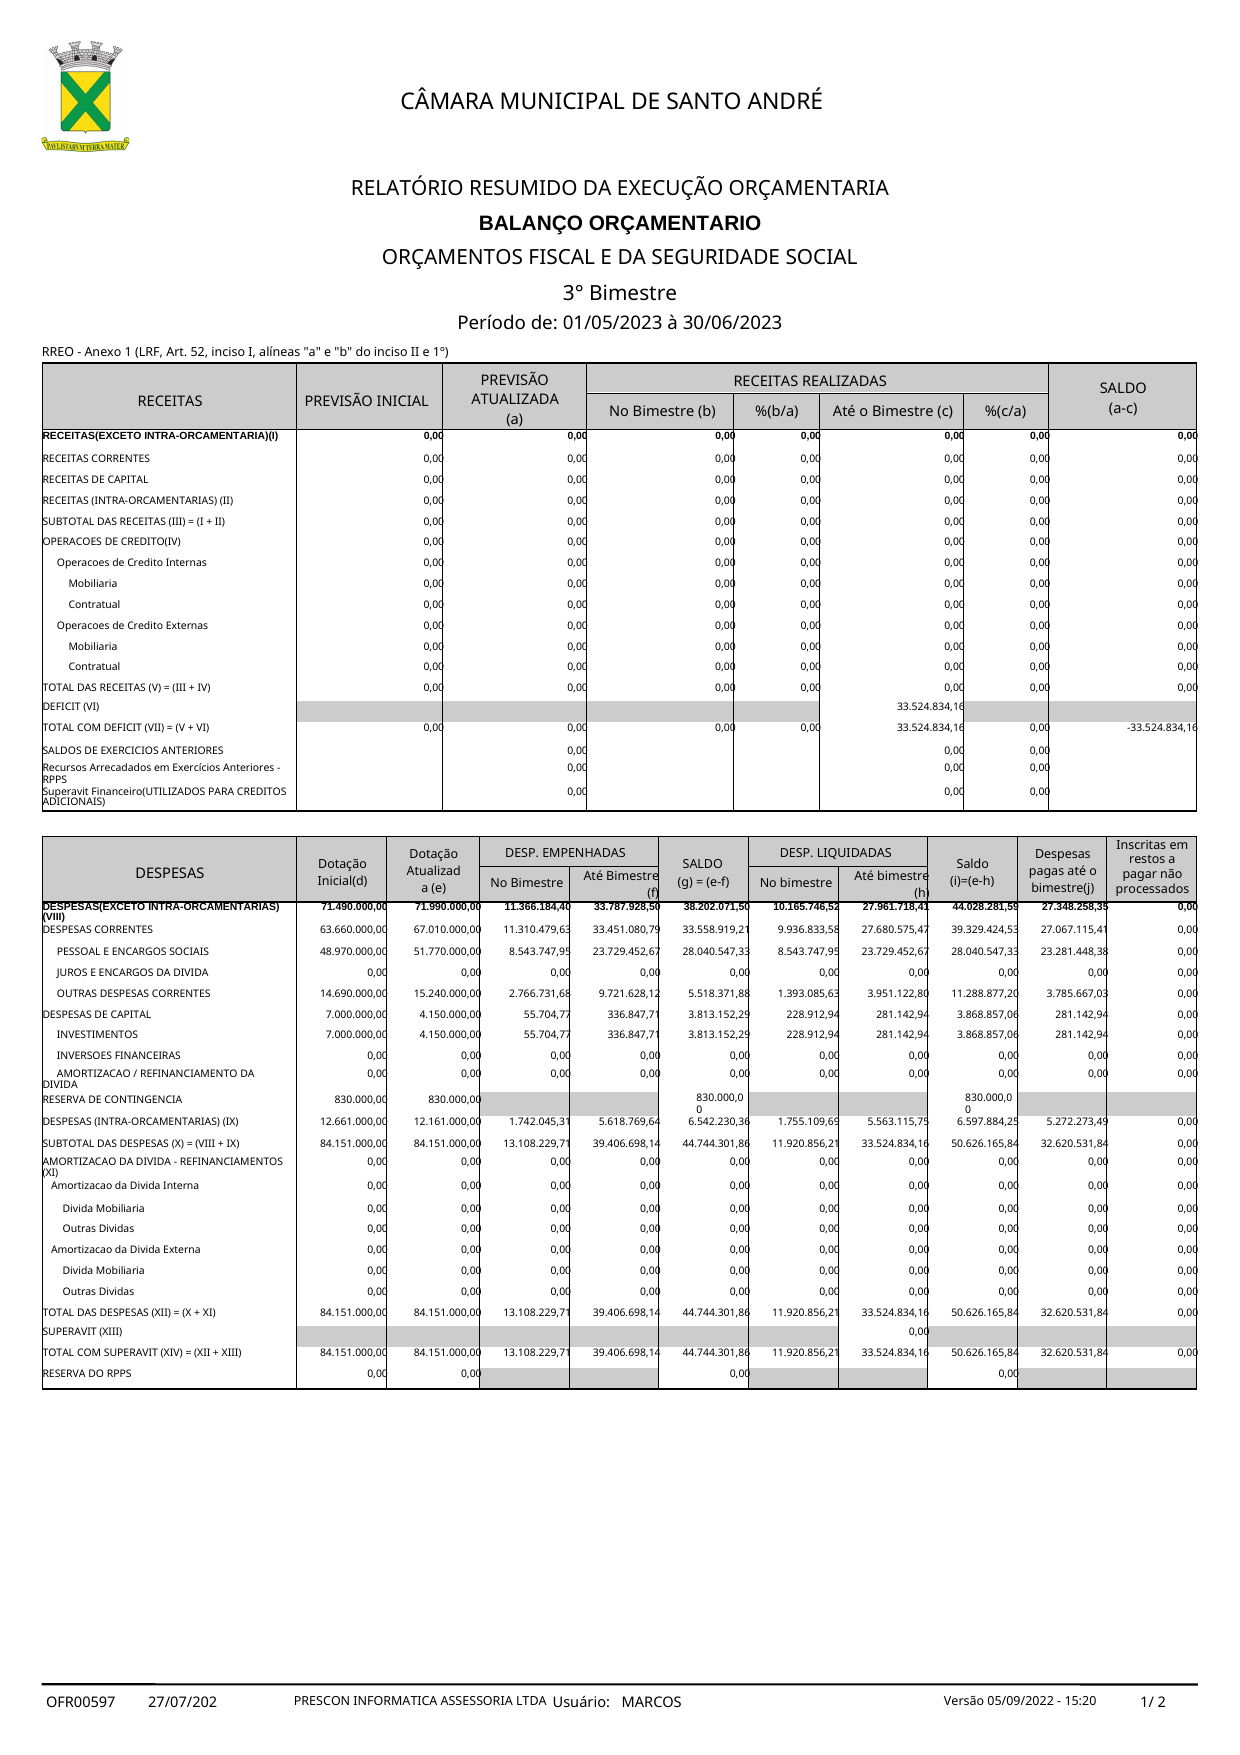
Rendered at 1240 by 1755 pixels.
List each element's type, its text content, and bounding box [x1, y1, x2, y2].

table_cell No Bimestre [480, 867, 569, 901]
table_cell Divida Mobiliaria [43, 1197, 296, 1217]
table_cell [443, 776, 586, 787]
table_cell 0,00 [1107, 1024, 1196, 1044]
table_cell [928, 1082, 1017, 1092]
table_cell %(c/a) [964, 394, 1048, 429]
table_cell 0,00 [1049, 551, 1196, 572]
table_cell [659, 1326, 748, 1347]
table_cell 0,00 [734, 614, 819, 634]
table_header DESPESAS [43, 837, 296, 901]
table_cell 0,00 [734, 572, 819, 593]
table_cell 0,00 [297, 593, 442, 614]
table_cell 1.393.085,63 [749, 982, 838, 1003]
table_cell 0,00 [480, 1238, 569, 1259]
table_cell 13.108.229,71 [480, 1301, 569, 1326]
table_cell [387, 913, 479, 924]
table_cell [297, 760, 442, 776]
table_cell 3.951.122,80 [839, 982, 927, 1003]
table_cell 0,00 [1107, 1197, 1196, 1217]
table_cell 0,00 [570, 1259, 658, 1280]
table_cell [480, 1082, 569, 1092]
table_header Dotação Atualizada (e) [387, 837, 479, 901]
table_cell 281.142,94 [1018, 1024, 1106, 1044]
table_cell 67.010.000,00 [387, 924, 479, 940]
table_cell [734, 799, 819, 809]
table_cell 0,00 [659, 1065, 748, 1082]
table_cell 0,00 [928, 1197, 1017, 1217]
table_cell 0,00 [570, 1044, 658, 1065]
table_cell 0,00 [659, 1218, 748, 1238]
table_cell 0,00 [1018, 1218, 1106, 1238]
table_cell [587, 776, 733, 787]
table_cell 0,00 [964, 530, 1048, 551]
table_cell 12.661.000,00 [297, 1116, 386, 1132]
table_cell 0,00 [839, 1153, 927, 1169]
table_cell [570, 913, 658, 924]
table_cell 39.406.698,14 [570, 1301, 658, 1326]
table_cell 33.524.834,16 [839, 1347, 927, 1367]
table_cell 0,00 [839, 1181, 927, 1197]
table_cell 0,00 [820, 739, 963, 759]
table_cell [820, 776, 963, 787]
table_cell Amortizacao da Divida Externa [43, 1238, 296, 1259]
table_cell 33.524.834,16 [839, 1301, 927, 1326]
table_cell Até bimestre (h) [839, 867, 927, 901]
table_cell 0,00 [480, 961, 569, 982]
table_cell 0,00 [1107, 1065, 1196, 1082]
table_cell 11.920.856,21 [749, 1132, 838, 1153]
table_cell [839, 1082, 927, 1092]
table_cell 1.755.109,69 [749, 1116, 838, 1132]
table_cell [820, 799, 963, 809]
table_cell Amortizacao da Divida Interna [43, 1181, 296, 1197]
table_cell 23.729.452,67 [570, 940, 658, 961]
table_cell 44.028.281,59 [928, 903, 1017, 913]
table_cell [297, 1169, 386, 1181]
table_cell [480, 1368, 569, 1388]
table_cell 6.597.884,25 [928, 1116, 1017, 1132]
table_cell 0,00 [820, 551, 963, 572]
table_cell 0,00 [1018, 1238, 1106, 1259]
table_cell 0,00 [820, 430, 963, 446]
table_cell 0,00 [839, 1218, 927, 1238]
table_cell 33.524.834,16 [839, 1132, 927, 1153]
table_cell 0,00 [964, 468, 1048, 489]
table_cell 7.000.000,00 [297, 1003, 386, 1023]
table_cell 0,00 [928, 1181, 1017, 1197]
text ORÇAMENTOS FISCAL E DA SEGURIDADE SOCIAL [333, 242, 907, 271]
table_cell 39.329.424,53 [928, 924, 1017, 940]
table_cell 0,00 [1049, 593, 1196, 614]
table_header PREVISÃO ATUALIZADA (a) [443, 364, 586, 429]
table_cell [297, 1326, 386, 1347]
table_cell 0,00 [734, 676, 819, 701]
table_cell 8.543.747,95 [749, 940, 838, 961]
table_cell 3.868.857,06 [928, 1003, 1017, 1023]
table_cell 8.543.747,95 [480, 940, 569, 961]
table_cell DEFICIT (VI) [43, 701, 296, 722]
table_cell AMORTIZACAO DA DIVIDA - REFINANCIAMENTOS [43, 1153, 296, 1169]
table_cell 0,00 [297, 1218, 386, 1238]
table_cell [443, 701, 586, 722]
table_cell 0,00 [964, 788, 1048, 799]
table_cell [659, 913, 748, 924]
table_cell TOTAL DAS DESPESAS (XII) = (X + XI) [43, 1301, 296, 1326]
table_cell 0,00 [820, 468, 963, 489]
table_cell [587, 799, 733, 809]
table_cell 0,00 [964, 760, 1048, 776]
table_cell 0,00 [1107, 1238, 1196, 1259]
table_cell 9.721.628,12 [570, 982, 658, 1003]
table_cell [749, 1326, 838, 1347]
table_header Dotação Inicial(d) [297, 837, 386, 901]
table_cell Recursos Arrecadados em Exercícios Anteriores - [43, 760, 296, 776]
table_cell 0,00 [820, 572, 963, 593]
table_cell 0,00 [964, 739, 1048, 759]
table_cell [480, 1092, 569, 1116]
table_cell 0,00 [839, 1280, 927, 1301]
table_cell RECEITAS CORRENTES [43, 446, 296, 468]
table_cell 33.558.919,21 [659, 924, 748, 940]
table_cell RESERVA DE CONTINGENCIA [43, 1095, 296, 1116]
table_cell 0,00 [839, 1197, 927, 1217]
table_cell 0,00 [928, 1153, 1017, 1169]
table_cell 0,00 [749, 1065, 838, 1082]
table_cell 0,00 [443, 430, 586, 446]
table_cell 32.620.531,84 [1018, 1347, 1106, 1367]
table_cell 71.990.000,00 [387, 903, 479, 913]
table_cell (XI) [43, 1169, 296, 1181]
table_cell [1049, 760, 1196, 776]
table_cell 0,00 [443, 722, 586, 739]
table_cell 0,00 [659, 961, 748, 982]
table_cell 228.912,94 [749, 1003, 838, 1023]
table_cell SUPERAVIT (XIII) [43, 1326, 296, 1347]
table_cell SUBTOTAL DAS DESPESAS (X) = (VIII + IX) [43, 1132, 296, 1153]
table_cell 0,00 [820, 676, 963, 701]
table_cell 0,00 [1107, 1280, 1196, 1301]
table_cell [734, 776, 819, 787]
table_cell [1018, 1082, 1106, 1092]
table_cell [570, 1368, 658, 1388]
table_cell 0,00 [297, 430, 442, 446]
table_cell 39.406.698,14 [570, 1132, 658, 1153]
table_cell 33.524.834,16 [820, 701, 963, 722]
table_cell [1049, 701, 1196, 722]
table_cell 0,00 [928, 961, 1017, 982]
table_cell Mobiliaria [43, 572, 296, 593]
table_cell [749, 913, 838, 924]
table_cell 0,00 [734, 551, 819, 572]
table_cell Contratual [43, 655, 296, 676]
table_cell [570, 1169, 658, 1181]
table_cell [734, 701, 819, 722]
table_cell 4.150.000,00 [387, 1024, 479, 1044]
table_cell 0,00 [734, 593, 819, 614]
table_cell 0,00 [387, 1044, 479, 1065]
table_cell 32.620.531,84 [1018, 1132, 1106, 1153]
table_cell [587, 739, 733, 759]
table_cell [297, 1082, 386, 1095]
table_cell 33.524.834,16 [820, 722, 963, 739]
table_cell 2.766.731,68 [480, 982, 569, 1003]
table_cell 0,00 [480, 1197, 569, 1217]
table_cell [297, 788, 442, 799]
table_cell SALDOS DE EXERCICIOS ANTERIORES [43, 739, 296, 759]
table_cell 0,00 [820, 446, 963, 468]
table_cell [480, 1326, 569, 1347]
table_cell 0,00 [659, 1238, 748, 1259]
table_cell 0,00 [839, 1044, 927, 1065]
table_cell No bimestre [749, 867, 838, 901]
table_cell 0,00 [928, 1238, 1017, 1259]
table_cell 0,00 [443, 510, 586, 530]
table_cell 0,00 [297, 1065, 386, 1082]
table_cell 0,00 [480, 1044, 569, 1065]
table_cell 0,00 [928, 1368, 1017, 1388]
table_cell 0,00 [964, 510, 1048, 530]
table_cell 5.272.273,49 [1018, 1116, 1106, 1132]
table_cell 0,00 [659, 1044, 748, 1065]
table_cell 0,00 [928, 1218, 1017, 1238]
table_cell JUROS E ENCARGOS DA DIVIDA [43, 961, 296, 982]
table_cell DIVIDA [43, 1082, 296, 1095]
table_cell 0,00 [1018, 961, 1106, 982]
table_cell 0,00 [297, 468, 442, 489]
table_cell [480, 1169, 569, 1181]
table_cell [570, 1326, 658, 1347]
table_cell 0,00 [1018, 1065, 1106, 1082]
table_cell 0,00 [480, 1153, 569, 1169]
table_cell 0,00 [1107, 924, 1196, 940]
table_cell 3.868.857,06 [928, 1024, 1017, 1044]
table_cell RECEITAS (INTRA-ORCAMENTARIAS) (II) [43, 489, 296, 509]
table_cell 0,00 [734, 510, 819, 530]
table_cell 0,00 [734, 635, 819, 655]
table_cell DESPESAS DE CAPITAL [43, 1003, 296, 1023]
text 3° Bimestre [333, 278, 907, 306]
table_cell [1107, 913, 1196, 924]
table_cell 48.970.000,00 [297, 940, 386, 961]
table_cell 0,00 [297, 655, 442, 676]
table_cell DESPESAS(EXCETO INTRA-ORCAMENTARIAS) [43, 903, 296, 913]
table_cell [1049, 799, 1196, 809]
table_cell 0,00 [587, 635, 733, 655]
table_cell 0,00 [1107, 1153, 1196, 1169]
table_cell 3.813.152,29 [659, 1003, 748, 1023]
table_cell [839, 1092, 927, 1116]
table_cell 14.690.000,00 [297, 982, 386, 1003]
table_cell [928, 1326, 1017, 1347]
table_cell 0,00 [964, 676, 1048, 701]
table_cell TOTAL DAS RECEITAS (V) = (III + IV) [43, 676, 296, 701]
table_cell 0,00 [570, 1238, 658, 1259]
table_cell 0,00 [928, 1044, 1017, 1065]
table_cell 0,00 [587, 530, 733, 551]
table_cell RECEITAS(EXCETO INTRA-ORCAMENTARIA)(I) [43, 430, 296, 446]
table_cell 0,00 [734, 430, 819, 446]
table_cell SUBTOTAL DAS RECEITAS (III) = (I + II) [43, 510, 296, 530]
table_cell 0,00 [297, 551, 442, 572]
table_cell 0,00 [443, 489, 586, 509]
table_cell [297, 701, 442, 722]
table_cell 0,00 [297, 722, 442, 739]
table_cell 0,00 [297, 446, 442, 468]
table_cell 0,00 [734, 468, 819, 489]
table_cell [1107, 1169, 1196, 1181]
table_cell 0,00 [839, 1326, 927, 1347]
table_cell 23.281.448,38 [1018, 940, 1106, 961]
table_cell 0,00 [443, 739, 586, 759]
table_cell 0,00 [820, 760, 963, 776]
table_cell [734, 788, 819, 799]
table_cell INVERSOES FINANCEIRAS [43, 1044, 296, 1065]
table_cell 0,00 [964, 572, 1048, 593]
table_cell [1049, 739, 1196, 759]
table_cell 0,00 [749, 961, 838, 982]
table_cell 15.240.000,00 [387, 982, 479, 1003]
table_cell [749, 1082, 838, 1092]
table_cell 0,00 [297, 1259, 386, 1280]
table_cell 0,00 [443, 635, 586, 655]
table_cell RPPS [43, 776, 296, 787]
table_cell 0,00 [1049, 572, 1196, 593]
table_cell [587, 701, 733, 722]
table_cell 0,00 [297, 1153, 386, 1169]
table_cell 0,00 [659, 1259, 748, 1280]
table_cell 0,00 [387, 1181, 479, 1197]
table_cell [659, 1169, 748, 1181]
table_cell 50.626.165,84 [928, 1347, 1017, 1367]
table_cell 0,00 [587, 510, 733, 530]
table_cell 0,00 [297, 1044, 386, 1065]
table_cell 0,00 [443, 760, 586, 776]
table_cell 0,00 [570, 1197, 658, 1217]
table_cell (VIII) [43, 913, 296, 924]
table_header Saldo (i)=(e-h) [928, 837, 1017, 901]
table_cell Mobiliaria [43, 635, 296, 655]
table_cell 0,00 [443, 788, 586, 799]
table_cell TOTAL COM SUPERAVIT (XIV) = (XII + XIII) [43, 1347, 296, 1367]
table_cell Operacoes de Credito Externas [43, 614, 296, 634]
table_cell DESPESAS CORRENTES [43, 924, 296, 940]
table_cell 0,00 [1107, 1218, 1196, 1238]
table_cell [387, 1169, 479, 1181]
table_cell 0,00 [587, 489, 733, 509]
table_cell [734, 760, 819, 776]
table_cell 11.366.184,40 [480, 903, 569, 913]
table_cell 0,00 [839, 1065, 927, 1082]
table_cell 0,00 [1049, 510, 1196, 530]
table_cell 0,00 [1107, 982, 1196, 1003]
table_cell 33.787.928,50 [570, 903, 658, 913]
table_cell 0,00 [587, 722, 733, 739]
table_cell 0,00 [443, 572, 586, 593]
table_cell 0,00 [1018, 1153, 1106, 1169]
table_cell 0,00 [297, 635, 442, 655]
table_cell 7.000.000,00 [297, 1024, 386, 1044]
table_cell 0,00 [820, 530, 963, 551]
table_cell 28.040.547,33 [928, 940, 1017, 961]
table_cell 0,00 [820, 635, 963, 655]
table_cell [297, 739, 442, 759]
text RELATÓRIO RESUMIDO DA EXECUÇÃO ORÇAMENTARIA [333, 173, 907, 202]
table_cell 51.770.000,00 [387, 940, 479, 961]
table_cell 830.000,00 [297, 1095, 386, 1116]
table_cell 6.542.230,36 [659, 1116, 748, 1132]
table_cell 0,00 [387, 1280, 479, 1301]
table_cell [1107, 1368, 1196, 1388]
table_cell 0,00 [570, 1153, 658, 1169]
table_cell 0,00 [297, 489, 442, 509]
table_cell 0,00 [734, 446, 819, 468]
table_cell TOTAL COM DEFICIT (VII) = (V + VI) [43, 722, 296, 739]
table_cell 0,00 [570, 1218, 658, 1238]
table_cell 0,00 [1018, 1280, 1106, 1301]
table_cell 0,00 [297, 961, 386, 982]
table_cell [1049, 776, 1196, 787]
table_cell 55.704,77 [480, 1003, 569, 1023]
table_cell 0,00 [734, 655, 819, 676]
table_cell 0,00 [587, 614, 733, 634]
table_header DESP. EMPENHADAS [480, 837, 658, 866]
table_header SALDO (g) = (e-f) [659, 837, 748, 901]
table_cell 0,00 [387, 1153, 479, 1169]
table_cell 0,00 [297, 572, 442, 593]
table_cell 0,00 [387, 1259, 479, 1280]
table_cell 11.920.856,21 [749, 1301, 838, 1326]
table_cell [928, 1169, 1017, 1181]
table_cell 0,00 [587, 676, 733, 701]
table_cell 38.202.071,50 [659, 903, 748, 913]
table_cell 0,00 [820, 655, 963, 676]
table_header RECEITAS REALIZADAS [587, 364, 1048, 392]
table_cell RECEITAS DE CAPITAL [43, 468, 296, 489]
table_cell 228.912,94 [749, 1024, 838, 1044]
table_cell 27.067.115,41 [1018, 924, 1106, 940]
table_cell 0,00 [734, 722, 819, 739]
table_cell 0,00 [443, 676, 586, 701]
table_cell [480, 913, 569, 924]
table_cell 0,00 [570, 1065, 658, 1082]
table_cell [1018, 1326, 1106, 1347]
table_cell 84.151.000,00 [387, 1132, 479, 1153]
table_header RECEITAS [43, 364, 296, 429]
table_cell 44.744.301,86 [659, 1132, 748, 1153]
table_cell 0,00 [443, 655, 586, 676]
table_header Despesas pagas até o bimestre(j) [1018, 837, 1106, 901]
table_cell 0,00 [297, 510, 442, 530]
table_cell 0,00 [964, 614, 1048, 634]
table_cell 0,00 [964, 551, 1048, 572]
table_cell 0,00 [297, 1238, 386, 1259]
table_cell 0,00 [820, 510, 963, 530]
text Período de: 01/05/2023 à 30/06/2023 [333, 309, 907, 335]
table_cell 5.518.371,88 [659, 982, 748, 1003]
table_cell [1018, 1368, 1106, 1388]
table_cell 0,00 [1107, 1259, 1196, 1280]
table_cell Superavit Financeiro(UTILIZADOS PARA CREDITOS [43, 788, 296, 799]
table_cell 0,00 [1049, 655, 1196, 676]
table_cell 0,00 [587, 468, 733, 489]
table_cell 0,00 [297, 1368, 386, 1388]
table_cell [587, 760, 733, 776]
table_cell 28.040.547,33 [659, 940, 748, 961]
table_cell OUTRAS DESPESAS CORRENTES [43, 982, 296, 1003]
table_cell 0,00 [1049, 676, 1196, 701]
table_cell 0,00 [297, 614, 442, 634]
table_cell 0,00 [928, 1259, 1017, 1280]
table_cell RESERVA DO RPPS [43, 1368, 296, 1388]
table_cell 0,00 [1049, 430, 1196, 446]
text RREO - Anexo 1 (LRF, Art. 52, inciso I, alíneas "a" e "b" do inciso II e 1º) [42, 343, 1208, 360]
table_header Inscritas em restos a pagar não processados [1107, 837, 1196, 901]
table_cell 830.000,00 [387, 1095, 479, 1116]
table_cell 0,00 [387, 1197, 479, 1217]
table_cell 10.165.746,52 [749, 903, 838, 913]
table_cell INVESTIMENTOS [43, 1024, 296, 1044]
table_cell 50.626.165,84 [928, 1301, 1017, 1326]
table_cell 84.151.000,00 [297, 1132, 386, 1153]
table_cell 0,00 [1049, 468, 1196, 489]
table_cell 71.490.000,00 [297, 903, 386, 913]
table_cell 5.618.769,64 [570, 1116, 658, 1132]
table_cell 27.961.718,41 [839, 903, 927, 913]
table_cell 0,00 [1107, 1347, 1196, 1367]
table_cell 0,00 [964, 635, 1048, 655]
table_cell 39.406.698,14 [570, 1347, 658, 1367]
table_cell [964, 701, 1048, 722]
table_cell 12.161.000,00 [387, 1116, 479, 1132]
table_cell 0,00 [659, 1368, 748, 1388]
table_cell Operacoes de Credito Internas [43, 551, 296, 572]
table_cell 0,00 [1107, 903, 1196, 913]
table_cell 0,00 [297, 676, 442, 701]
table_cell [387, 1326, 479, 1347]
table_cell 0,00 [928, 1065, 1017, 1082]
table_cell 50.626.165,84 [928, 1132, 1017, 1153]
table_cell [964, 799, 1048, 809]
table_cell 0,00 [964, 722, 1048, 739]
table_cell [297, 776, 442, 787]
table_cell 0,00 [587, 572, 733, 593]
table_cell [659, 1082, 748, 1092]
table_cell 0,00 [1107, 1301, 1196, 1326]
table_cell 0,00 [1018, 1259, 1106, 1280]
table_cell Outras Dividas [43, 1280, 296, 1301]
table_cell 830.000,00 [928, 1092, 1017, 1116]
table_cell 0,00 [839, 1238, 927, 1259]
table_cell [443, 799, 586, 809]
table_cell 0,00 [1107, 1116, 1196, 1132]
table_cell Divida Mobiliaria [43, 1259, 296, 1280]
table_cell Até o Bimestre (c) [820, 394, 963, 429]
table_cell 0,00 [820, 489, 963, 509]
table_cell 0,00 [387, 961, 479, 982]
table_cell 23.729.452,67 [839, 940, 927, 961]
table_cell 0,00 [443, 551, 586, 572]
table_cell 0,00 [587, 655, 733, 676]
table_cell 0,00 [659, 1181, 748, 1197]
table_cell 0,00 [964, 655, 1048, 676]
table_cell 0,00 [1049, 530, 1196, 551]
table_cell 0,00 [297, 530, 442, 551]
table_cell 0,00 [387, 1368, 479, 1388]
table_cell 0,00 [1107, 1044, 1196, 1065]
table_cell 0,00 [1049, 614, 1196, 634]
table_cell [387, 1082, 479, 1095]
table_cell 9.936.833,58 [749, 924, 838, 940]
table_cell 0,00 [839, 961, 927, 982]
table_cell 0,00 [820, 788, 963, 799]
table_header PREVISÃO INICIAL [297, 364, 442, 429]
table_cell 0,00 [443, 530, 586, 551]
table_cell No Bimestre (b) [587, 394, 733, 429]
table_cell 0,00 [1107, 1181, 1196, 1197]
table_cell 0,00 [387, 1238, 479, 1259]
table_cell 27.680.575,47 [839, 924, 927, 940]
table_cell 0,00 [659, 1153, 748, 1169]
table_cell 0,00 [297, 1197, 386, 1217]
table_cell [297, 799, 442, 809]
table_cell [297, 913, 386, 924]
table_cell [1107, 1082, 1196, 1092]
table_cell [964, 776, 1048, 787]
table_cell 0,00 [570, 1280, 658, 1301]
table_cell 0,00 [297, 1280, 386, 1301]
table_cell 0,00 [964, 430, 1048, 446]
table_cell 0,00 [749, 1218, 838, 1238]
table_cell 0,00 [749, 1197, 838, 1217]
table_cell 0,00 [1018, 1181, 1106, 1197]
table_cell 3.813.152,29 [659, 1024, 748, 1044]
table_cell 0,00 [1107, 940, 1196, 961]
table_cell [928, 913, 1017, 924]
table_cell 3.785.667,03 [1018, 982, 1106, 1003]
table_cell 0,00 [964, 489, 1048, 509]
table_cell [734, 739, 819, 759]
table_cell 4.150.000,00 [387, 1003, 479, 1023]
table_cell 0,00 [749, 1280, 838, 1301]
table_header SALDO (a-c) [1049, 364, 1196, 429]
table_cell 0,00 [443, 614, 586, 634]
table_cell 0,00 [749, 1153, 838, 1169]
table_cell 0,00 [734, 489, 819, 509]
table_cell 0,00 [964, 446, 1048, 468]
table_cell 13.108.229,71 [480, 1132, 569, 1153]
table_cell [587, 788, 733, 799]
table_cell 0,00 [480, 1065, 569, 1082]
table_cell 0,00 [928, 1280, 1017, 1301]
table_cell 0,00 [749, 1259, 838, 1280]
table_cell Outras Dividas [43, 1218, 296, 1238]
table_cell [749, 1169, 838, 1181]
table_header DESP. LIQUIDADAS [749, 837, 927, 866]
table_cell OPERACOES DE CREDITO(IV) [43, 530, 296, 551]
table_cell 27.348.258,35 [1018, 903, 1106, 913]
table_cell 0,00 [749, 1238, 838, 1259]
table_cell 0,00 [749, 1044, 838, 1065]
table_cell [839, 1169, 927, 1181]
table_cell 0,00 [480, 1280, 569, 1301]
table_cell [1107, 1092, 1196, 1116]
table_cell [1107, 1326, 1196, 1347]
table_cell Contratual [43, 593, 296, 614]
table_cell 84.151.000,00 [387, 1301, 479, 1326]
table_cell 0,00 [749, 1181, 838, 1197]
table_cell Até Bimestre (f) [570, 867, 658, 901]
table_cell 0,00 [659, 1280, 748, 1301]
table_cell 0,00 [480, 1259, 569, 1280]
table_cell [839, 913, 927, 924]
table_cell 281.142,94 [839, 1003, 927, 1023]
table_cell 0,00 [1018, 1044, 1106, 1065]
table_cell 0,00 [1018, 1197, 1106, 1217]
table_cell 0,00 [1107, 1003, 1196, 1023]
table_cell PESSOAL E ENCARGOS SOCIAIS [43, 940, 296, 961]
table_cell %(b/a) [734, 394, 819, 429]
table_cell 0,00 [297, 1181, 386, 1197]
table_cell 0,00 [443, 468, 586, 489]
table_cell 0,00 [443, 446, 586, 468]
table_cell 281.142,94 [1018, 1003, 1106, 1023]
table_cell [1018, 1092, 1106, 1116]
table_cell 33.451.080,79 [570, 924, 658, 940]
table_cell DESPESAS (INTRA-ORCAMENTARIAS) (IX) [43, 1116, 296, 1132]
table_cell 63.660.000,00 [297, 924, 386, 940]
subtitle BALANÇO ORÇAMENTARIO [333, 211, 907, 235]
table_cell 0,00 [820, 593, 963, 614]
table_cell [749, 1092, 838, 1116]
table_cell 0,00 [587, 593, 733, 614]
table_cell [570, 1082, 658, 1092]
table_cell AMORTIZACAO / REFINANCIAMENTO DA [43, 1065, 296, 1082]
table_cell 0,00 [387, 1218, 479, 1238]
table_cell 11.920.856,21 [749, 1347, 838, 1367]
table_cell 0,00 [443, 593, 586, 614]
table_cell 44.744.301,86 [659, 1301, 748, 1326]
table_cell 336.847,71 [570, 1024, 658, 1044]
table_cell [749, 1368, 838, 1388]
table_cell 1.742.045,31 [480, 1116, 569, 1132]
table_cell [839, 1368, 927, 1388]
table_cell 281.142,94 [839, 1024, 927, 1044]
table_cell -33.524.834,16 [1049, 722, 1196, 739]
table_cell 5.563.115,75 [839, 1116, 927, 1132]
table_cell [1049, 788, 1196, 799]
table_cell 0,00 [570, 961, 658, 982]
table_cell 0,00 [839, 1259, 927, 1280]
table_cell 0,00 [1049, 446, 1196, 468]
table_cell 0,00 [734, 530, 819, 551]
table_cell [1018, 1169, 1106, 1181]
table_cell 84.151.000,00 [297, 1347, 386, 1367]
table_cell 830.000,00 [659, 1092, 748, 1116]
table_cell 0,00 [587, 446, 733, 468]
table_cell 0,00 [1049, 635, 1196, 655]
table_cell 44.744.301,86 [659, 1347, 748, 1367]
table_cell 11.288.877,20 [928, 982, 1017, 1003]
table_cell 84.151.000,00 [297, 1301, 386, 1326]
table_cell 11.310.479,63 [480, 924, 569, 940]
table_cell 55.704,77 [480, 1024, 569, 1044]
table_cell 0,00 [1049, 489, 1196, 509]
table_cell ADICIONAIS) [43, 799, 296, 809]
table_cell 0,00 [659, 1197, 748, 1217]
table_cell 0,00 [570, 1181, 658, 1197]
table_cell 0,00 [587, 551, 733, 572]
table_cell 0,00 [480, 1181, 569, 1197]
table_cell 0,00 [1107, 961, 1196, 982]
table_cell 0,00 [1107, 1132, 1196, 1153]
table_cell 0,00 [820, 614, 963, 634]
table_cell 0,00 [480, 1218, 569, 1238]
table_cell 0,00 [964, 593, 1048, 614]
table_cell 0,00 [587, 430, 733, 446]
table_cell 13.108.229,71 [480, 1347, 569, 1367]
table_cell [570, 1092, 658, 1116]
table_cell 32.620.531,84 [1018, 1301, 1106, 1326]
table_cell 336.847,71 [570, 1003, 658, 1023]
table_cell 84.151.000,00 [387, 1347, 479, 1367]
table_cell [1018, 913, 1106, 924]
table_cell 0,00 [387, 1065, 479, 1082]
